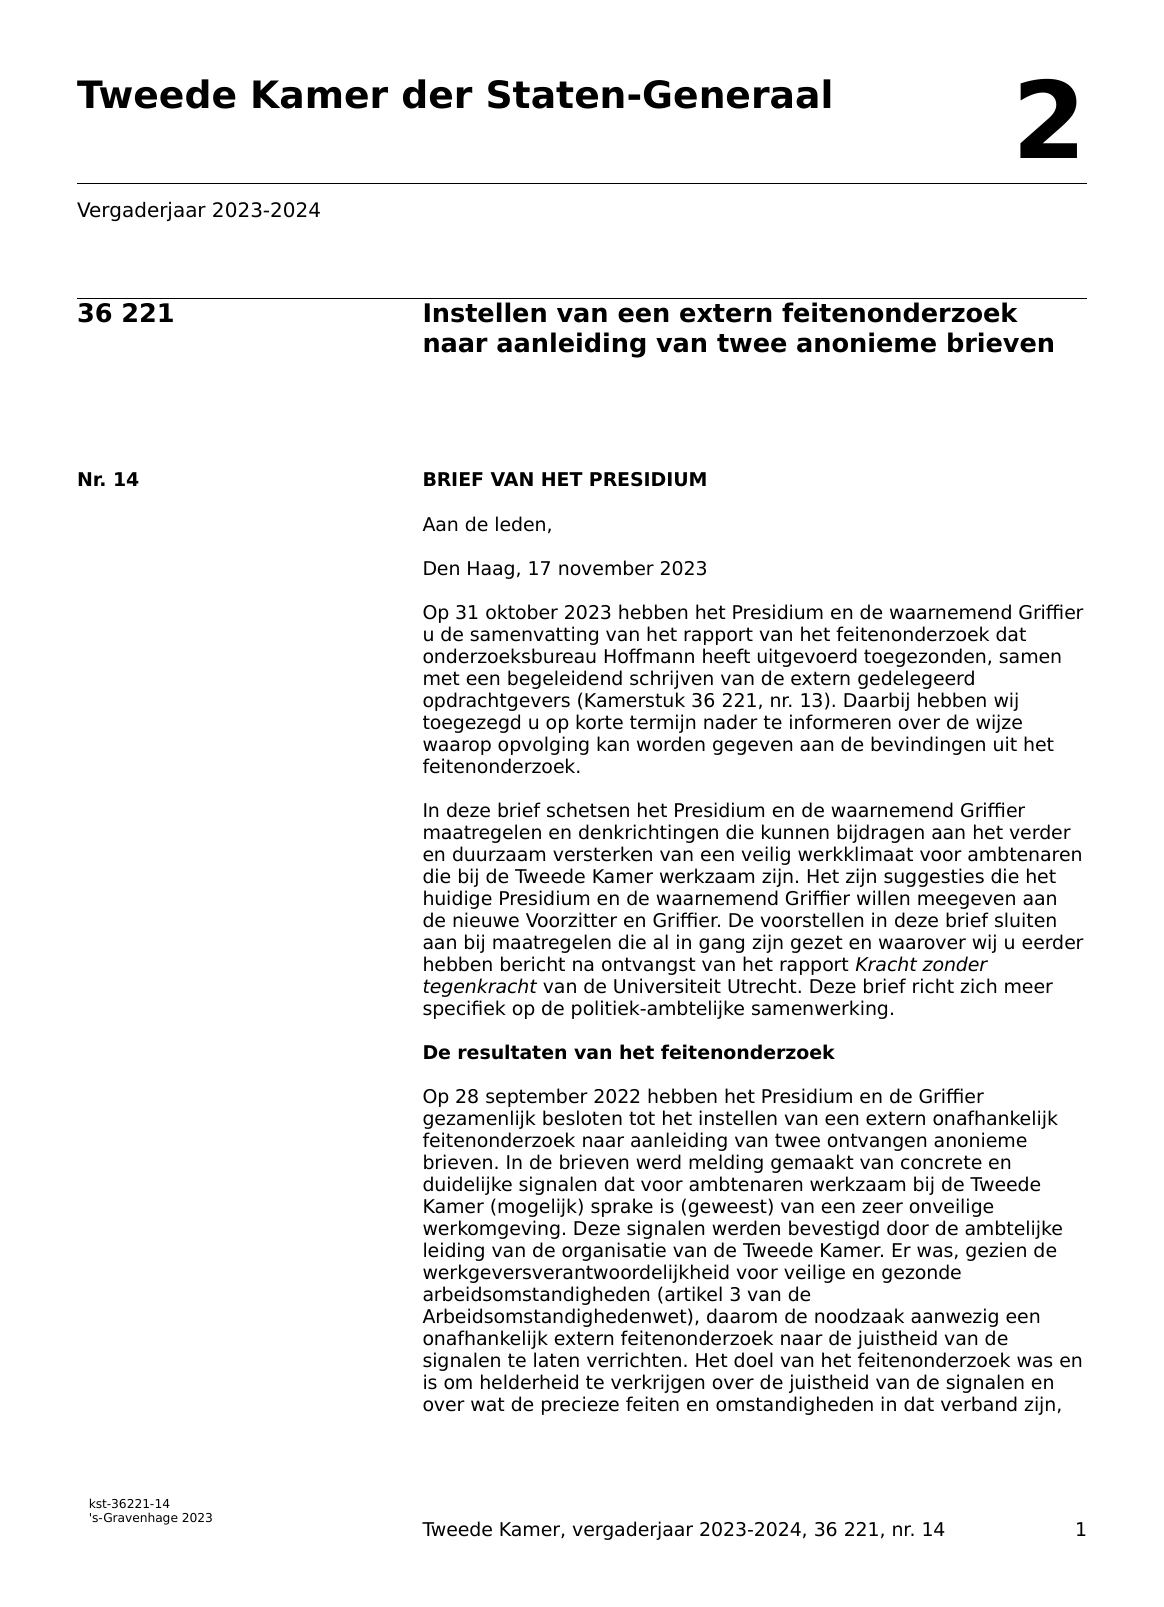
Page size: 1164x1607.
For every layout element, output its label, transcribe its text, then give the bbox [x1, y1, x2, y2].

text kst-36221-14 [88, 1497, 323, 1511]
subtitle 36 221 Instellen van een extern feitenonderzoek naar aanleiding van twee anonieme brieven [77, 299, 1087, 358]
table_cell Vergaderjaar 2023-2024 [77, 184, 1087, 298]
text Op 31 oktober 2023 hebben het Presidium en de waarnemend Griffier u de samenvatting van het rapport van het feitenonderzoek dat onderzoeksbureau Hoffmann heeft uitgevoerd toegezonden, samen met een begeleidend schrijven van de extern gedelegeerd opdrachtgevers (Kamerstuk 36 221, nr. 13). Daarbij hebben wij toegezegd u op korte termijn nader te informeren over de wijze waarop opvolging kan worden gegeven aan de bevindingen uit het feitenonderzoek. [422, 602, 1087, 778]
subtitle De resultaten van het feitenonderzoek [422, 1042, 1087, 1064]
table_header 2 [886, 59, 1087, 183]
table_header Tweede Kamer der Staten-Generaal [77, 59, 886, 183]
text 's-Gravenhage 2023 [88, 1511, 323, 1525]
text Aan de leden, [422, 513, 1087, 536]
text In deze brief schetsen het Presidium en de waarnemend Griffier maatregelen en denkrichtingen die kunnen bijdragen aan het verder en duurzaam versterken van een veilig werkklimaat voor ambtenaren die bij de Tweede Kamer werkzaam zijn. Het zijn suggesties die het huidige Presidium en de waarnemend Griffier willen meegeven aan de nieuwe Voorzitter en Griffier. De voorstellen in deze brief sluiten aan bij maatregelen die al in gang zijn gezet en waarover wij u eerder hebben bericht na ontvangst van het rapport Kracht zonder tegenkracht van de Universiteit Utrecht. Deze brief richt zich meer specifiek op de politiek-ambtelijke samenwerking. [422, 800, 1087, 1020]
text Op 28 september 2022 hebben het Presidium en de Griffier gezamenlijk besloten tot het instellen van een extern onafhankelijk feitenonderzoek naar aanleiding van twee ontvangen anonieme brieven. In de brieven werd melding gemaakt van concrete en duidelijke signalen dat voor ambtenaren werkzaam bij de Tweede Kamer (mogelijk) sprake is (geweest) van een zeer onveilige werkomgeving. Deze signalen werden bevestigd door de ambtelijke leiding van de organisatie van de Tweede Kamer. Er was, gezien de werkgeversverantwoordelijkheid voor veilige en gezonde arbeidsomstandigheden (artikel 3 van de Arbeidsomstandighedenwet), daarom de noodzaak aanwezig een onafhankelijk extern feitenonderzoek naar de juistheid van de signalen te laten verrichten. Het doel van het feitenonderzoek was en is om helderheid te verkrijgen over de juistheid van de signalen en over wat de precieze feiten en omstandigheden in dat verband zijn, [422, 1086, 1087, 1416]
text Den Haag, 17 november 2023 [422, 558, 1087, 580]
subtitle Nr. 14 BRIEF VAN HET PRESIDIUM [77, 469, 1087, 491]
